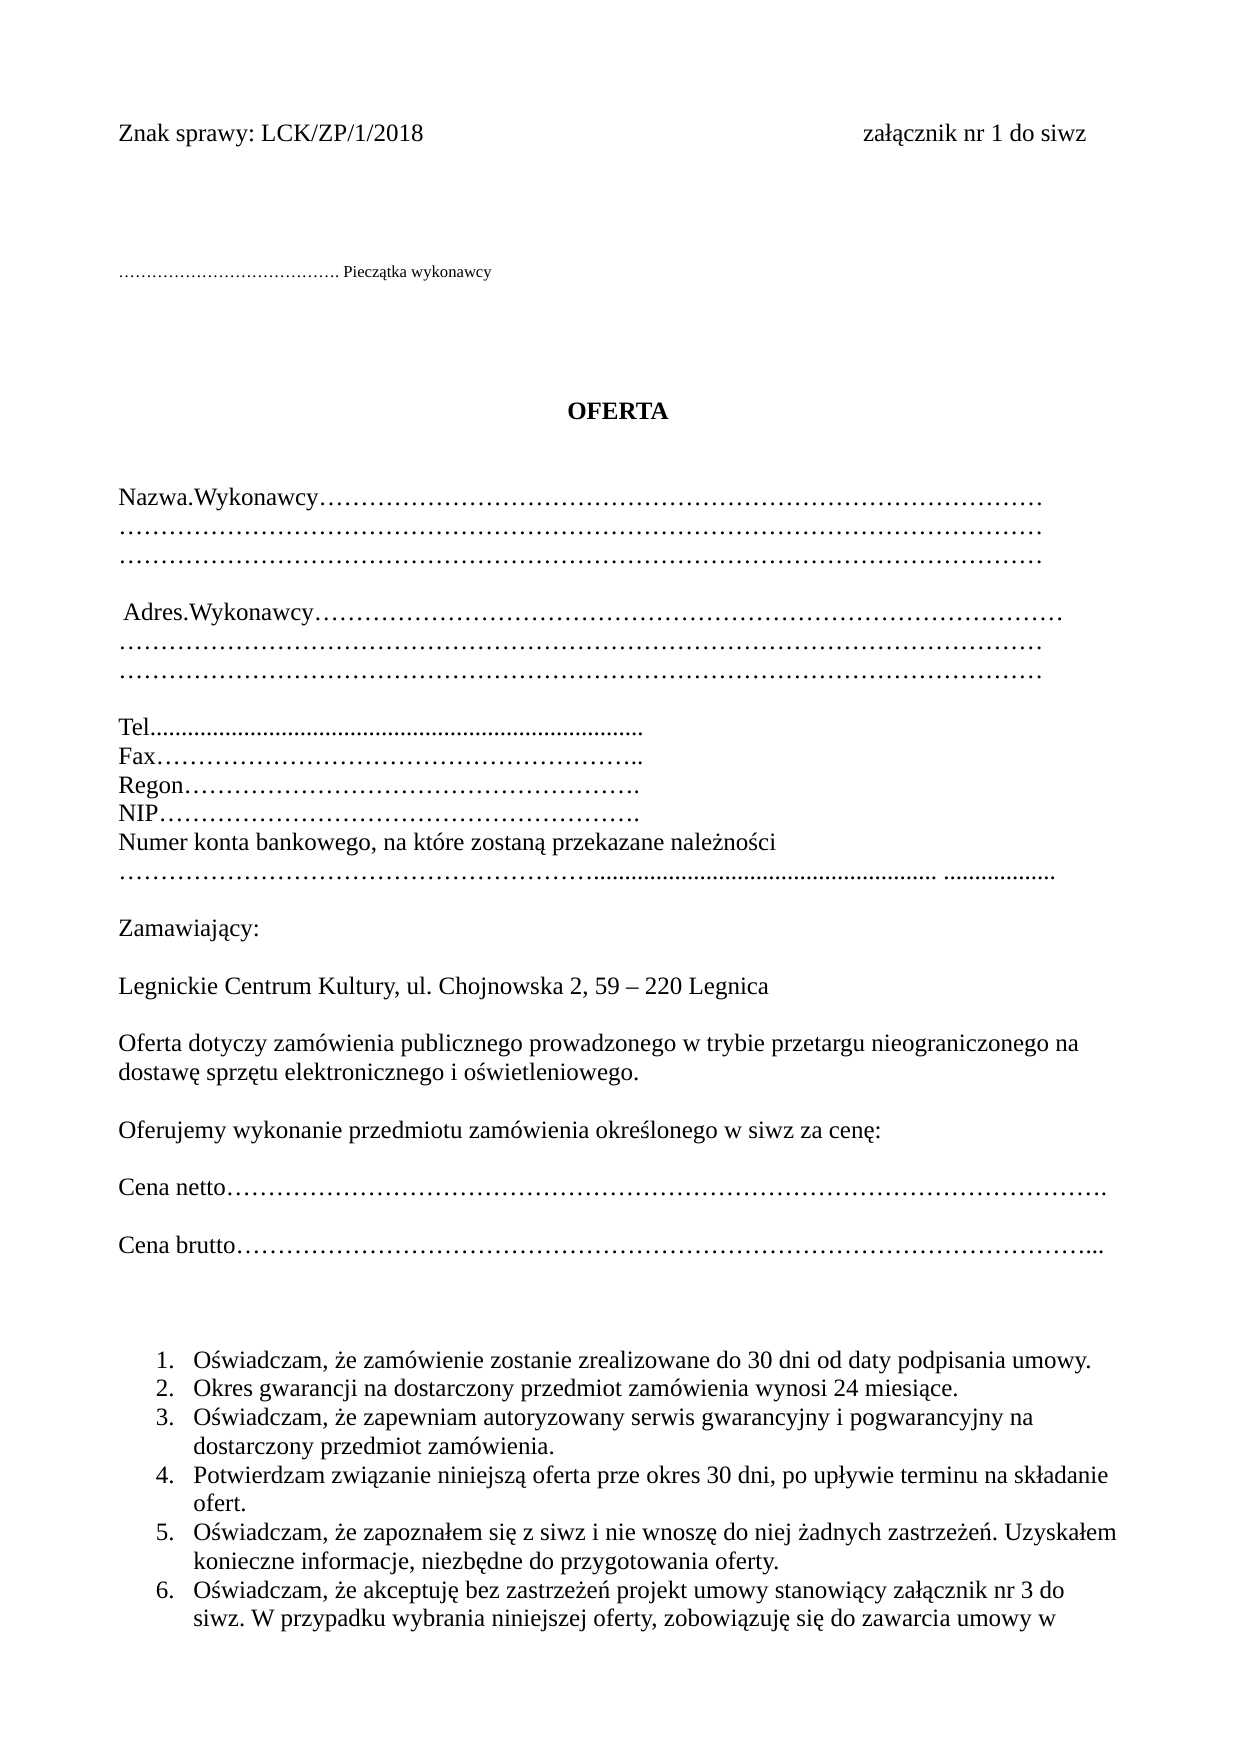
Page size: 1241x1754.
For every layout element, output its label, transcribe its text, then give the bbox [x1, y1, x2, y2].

list Oświadczam, że akceptuję bez zastrzeżeń projekt umowy stanowiący załącznik nr 3 do siwz. W przypadku wybrania niniejszej oferty, zobowiązuję się do zawarcia umowy w [156, 1575, 1122, 1632]
text Cena netto……………………………………………………………………………………………. [118, 1172, 1122, 1201]
list Potwierdzam związanie niniejszą oferta prze okres 30 dni, po upływie terminu na składanie ofert. [156, 1460, 1122, 1517]
text Cena brutto…………………………………………………………………………………………... [118, 1230, 1122, 1258]
text Nazwa.Wykonawcy…………………………………………………………………………… ………………………………………………………………………………………………… ………………………………………………………………………………………………… [118, 482, 1122, 568]
list Oświadczam, że zapoznałem się z siwz i nie wnoszę do niej żadnych zastrzeżeń. Uzyskałem konieczne informacje, niezbędne do przygotowania oferty. [156, 1517, 1122, 1575]
list Okres gwarancji na dostarczony przedmiot zamówienia wynosi 24 miesiące. [156, 1373, 1122, 1402]
list Oświadczam, że zapewniam autoryzowany serwis gwarancyjny i pogwarancyjny na dostarczony przedmiot zamówienia. [156, 1402, 1122, 1460]
text Oferta dotyczy zamówienia publicznego prowadzonego w trybie przetargu nieograniczonego na dostawę sprzętu elektronicznego i oświetleniowego. [118, 1028, 1122, 1086]
text Numer konta bankowego, na które zostaną przekazane należności …………………………………………………....................................................... .................. [118, 827, 1122, 885]
text Tel............................................................................... Fax………………………………………………….. Regon………………………………………………. NIP…………………………………………………. [118, 712, 1122, 827]
text OFERTA [118, 396, 1122, 425]
text Legnickie Centrum Kultury, ul. Chojnowska 2, 59 – 220 Legnica [118, 971, 1122, 1000]
text Adres.Wykonawcy……………………………………………………………………………… ………………………………………………………………………………………………… ………………………………………………………………………………………………… [118, 597, 1122, 683]
text …………………………………. Pieczątka wykonawcy [118, 262, 1122, 281]
text Oferujemy wykonanie przedmiotu zamówienia określonego w siwz za cenę: [118, 1115, 1122, 1143]
text Znak sprawy: LCK/ZP/1/2018 załącznik nr 1 do siwz [118, 118, 1122, 147]
text Zamawiający: [118, 913, 1122, 942]
list Oświadczam, że zamówienie zostanie zrealizowane do 30 dni od daty podpisania umowy. [156, 1345, 1122, 1373]
